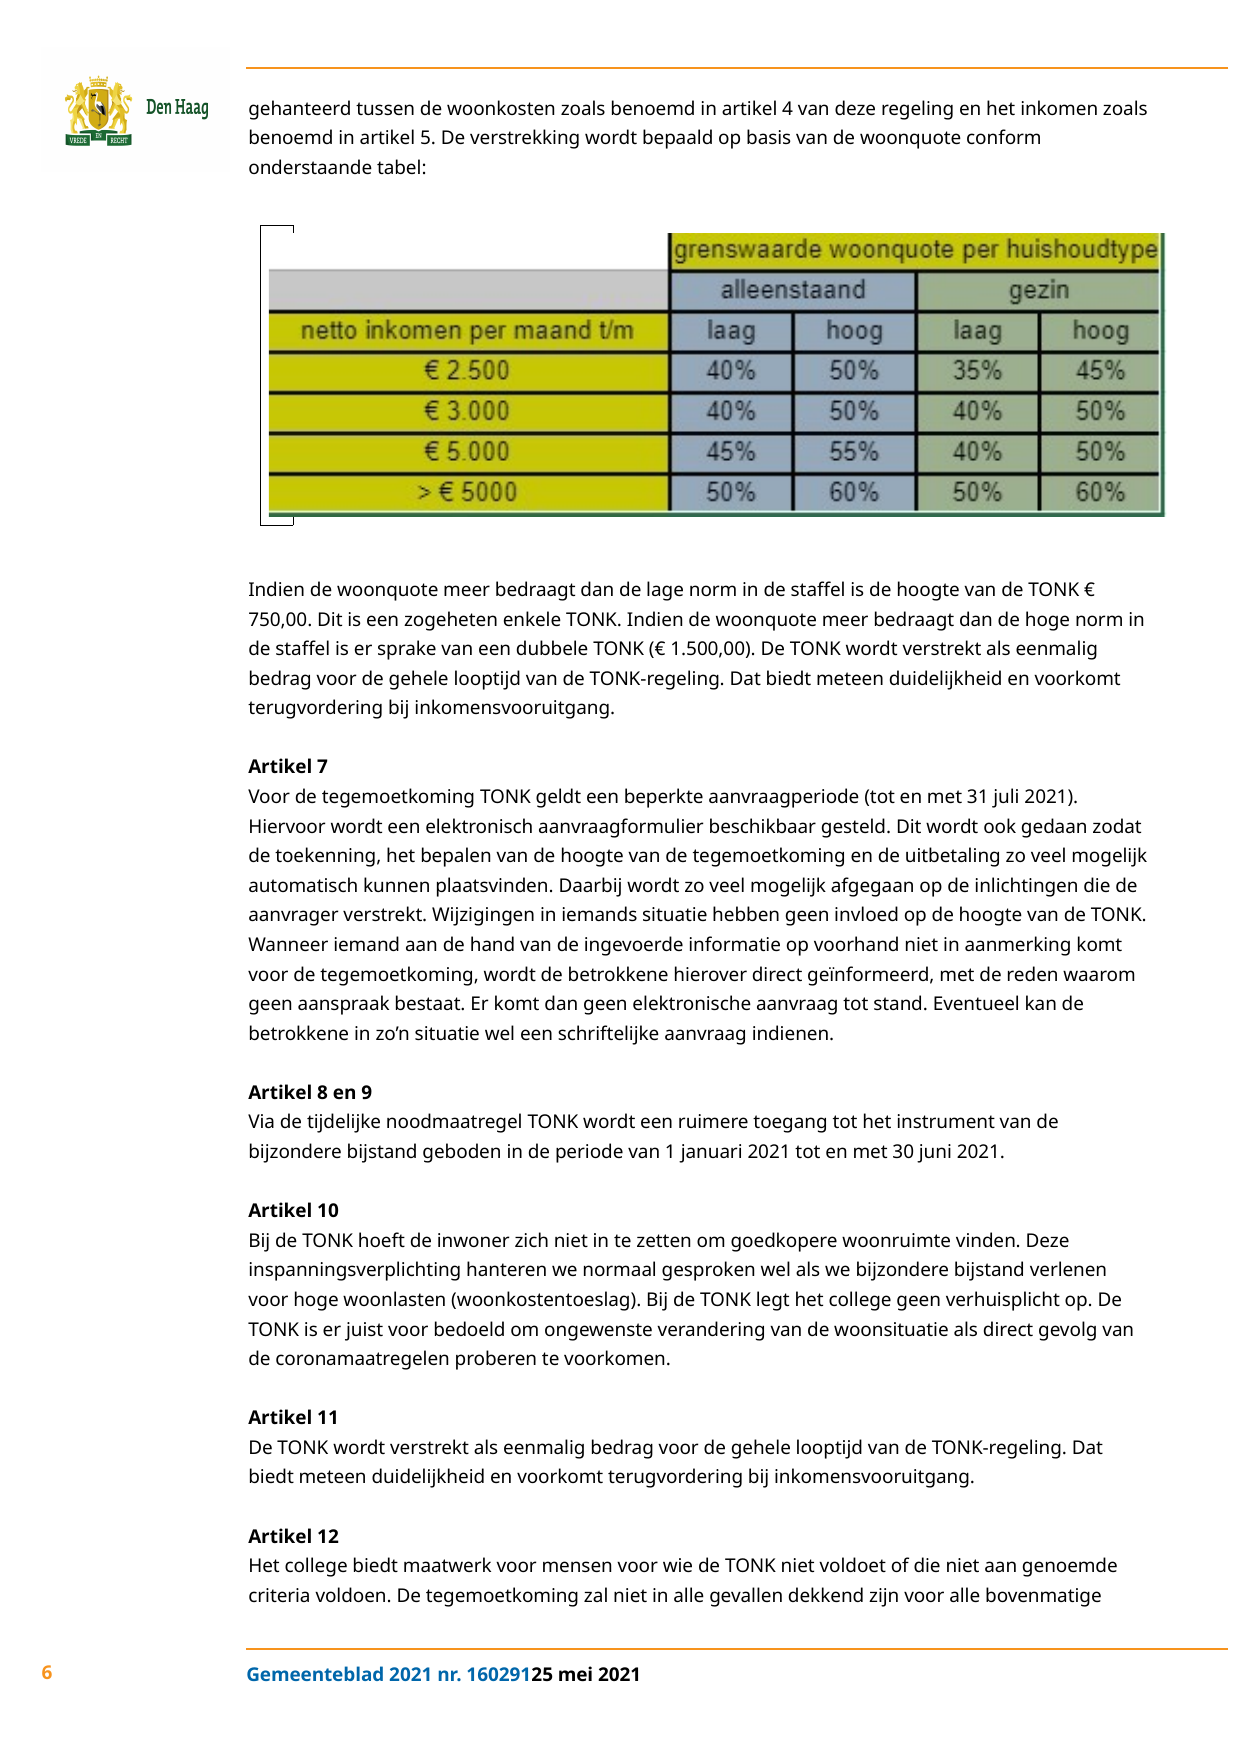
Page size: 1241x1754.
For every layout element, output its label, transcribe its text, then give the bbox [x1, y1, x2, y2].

text Bij de TONK hoeft de inwoner zich niet in te zetten om goedkopere woonruimte vinden. Deze inspanningsverplichting hanteren we normaal gesproken wel als we bijzondere bijstand verlenen voor hoge woonlasten (woonkostentoeslag). Bij de TONK legt het college geen verhuisplicht op. De TONK is er juist voor bedoeld om ongewenste verandering van de woonsituatie als direct gevolg van de coronamaatregelen proberen te voorkomen. [248, 1227, 1152, 1371]
picture [268, 233, 1167, 517]
text Artikel 10 [248, 1197, 1152, 1223]
text Artikel 7 [248, 754, 1152, 779]
text gehanteerd tussen de woonkosten zoals benoemd in artikel 4 van deze regeling en het inkomen zoals benoemd in artikel 5. De verstrekking wordt bepaald op basis van de woonquote conform onderstaande tabel: [248, 95, 1152, 180]
text Het college biedt maatwerk voor mensen voor wie de TONK niet voldoet of die niet aan genoemde criteria voldoen. De tegemoetkoming zal niet in alle gevallen dekkend zijn voor alle bovenmatige [248, 1552, 1152, 1608]
text Artikel 11 [248, 1404, 1152, 1430]
text Voor de tegemoetkoming TONK geldt een beperkte aanvraagperiode (tot en met 31 juli 2021). Hiervoor wordt een elektronisch aanvraagformulier beschikbaar gesteld. Dit wordt ook gedaan zodat de toekenning, het bepalen van de hoogte van de tegemoetkoming en de uitbetaling zo veel mogelijk automatisch kunnen plaatsvinden. Daarbij wordt zo veel mogelijk afgegaan op de inlichtingen die de aanvrager verstrekt. Wijzigingen in iemands situatie hebben geen invloed op de hoogte van de TONK. Wanneer iemand aan de hand van de ingevoerde informatie op voorhand niet in aanmerking komt voor de tegemoetkoming, wordt de betrokkene hierover direct geïnformeerd, met de reden waarom geen aanspraak bestaat. Er komt dan geen elektronische aanvraag tot stand. Eventueel kan de betrokkene in zo’n situatie wel een schriftelijke aanvraag indienen. [248, 783, 1152, 1046]
text Indien de woonquote meer bedraagt dan de lage norm in de staffel is de hoogte van de TONK € 750,00. Dit is een zogeheten enkele TONK. Indien de woonquote meer bedraagt dan de hoge norm in de staffel is er sprake van een dubbele TONK (€ 1.500,00). De TONK wordt verstrekt als eenmalig bedrag voor de gehele looptijd van de TONK-regeling. Dat biedt meteen duidelijkheid en voorkomt terugvordering bij inkomensvooruitgang. [248, 576, 1152, 720]
picture [41, 47, 231, 172]
text De TONK wordt verstrekt als eenmalig bedrag voor de gehele looptijd van de TONK-regeling. Dat biedt meteen duidelijkheid en voorkomt terugvordering bij inkomensvooruitgang. [248, 1434, 1152, 1489]
text Artikel 12 [248, 1523, 1152, 1548]
text Via de tijdelijke noodmaatregel TONK wordt een ruimere toegang tot het instrument van de bijzondere bijstand geboden in de periode van 1 januari 2021 tot en met 30 juni 2021. [248, 1109, 1152, 1164]
text Artikel 8 en 9 [248, 1079, 1152, 1105]
